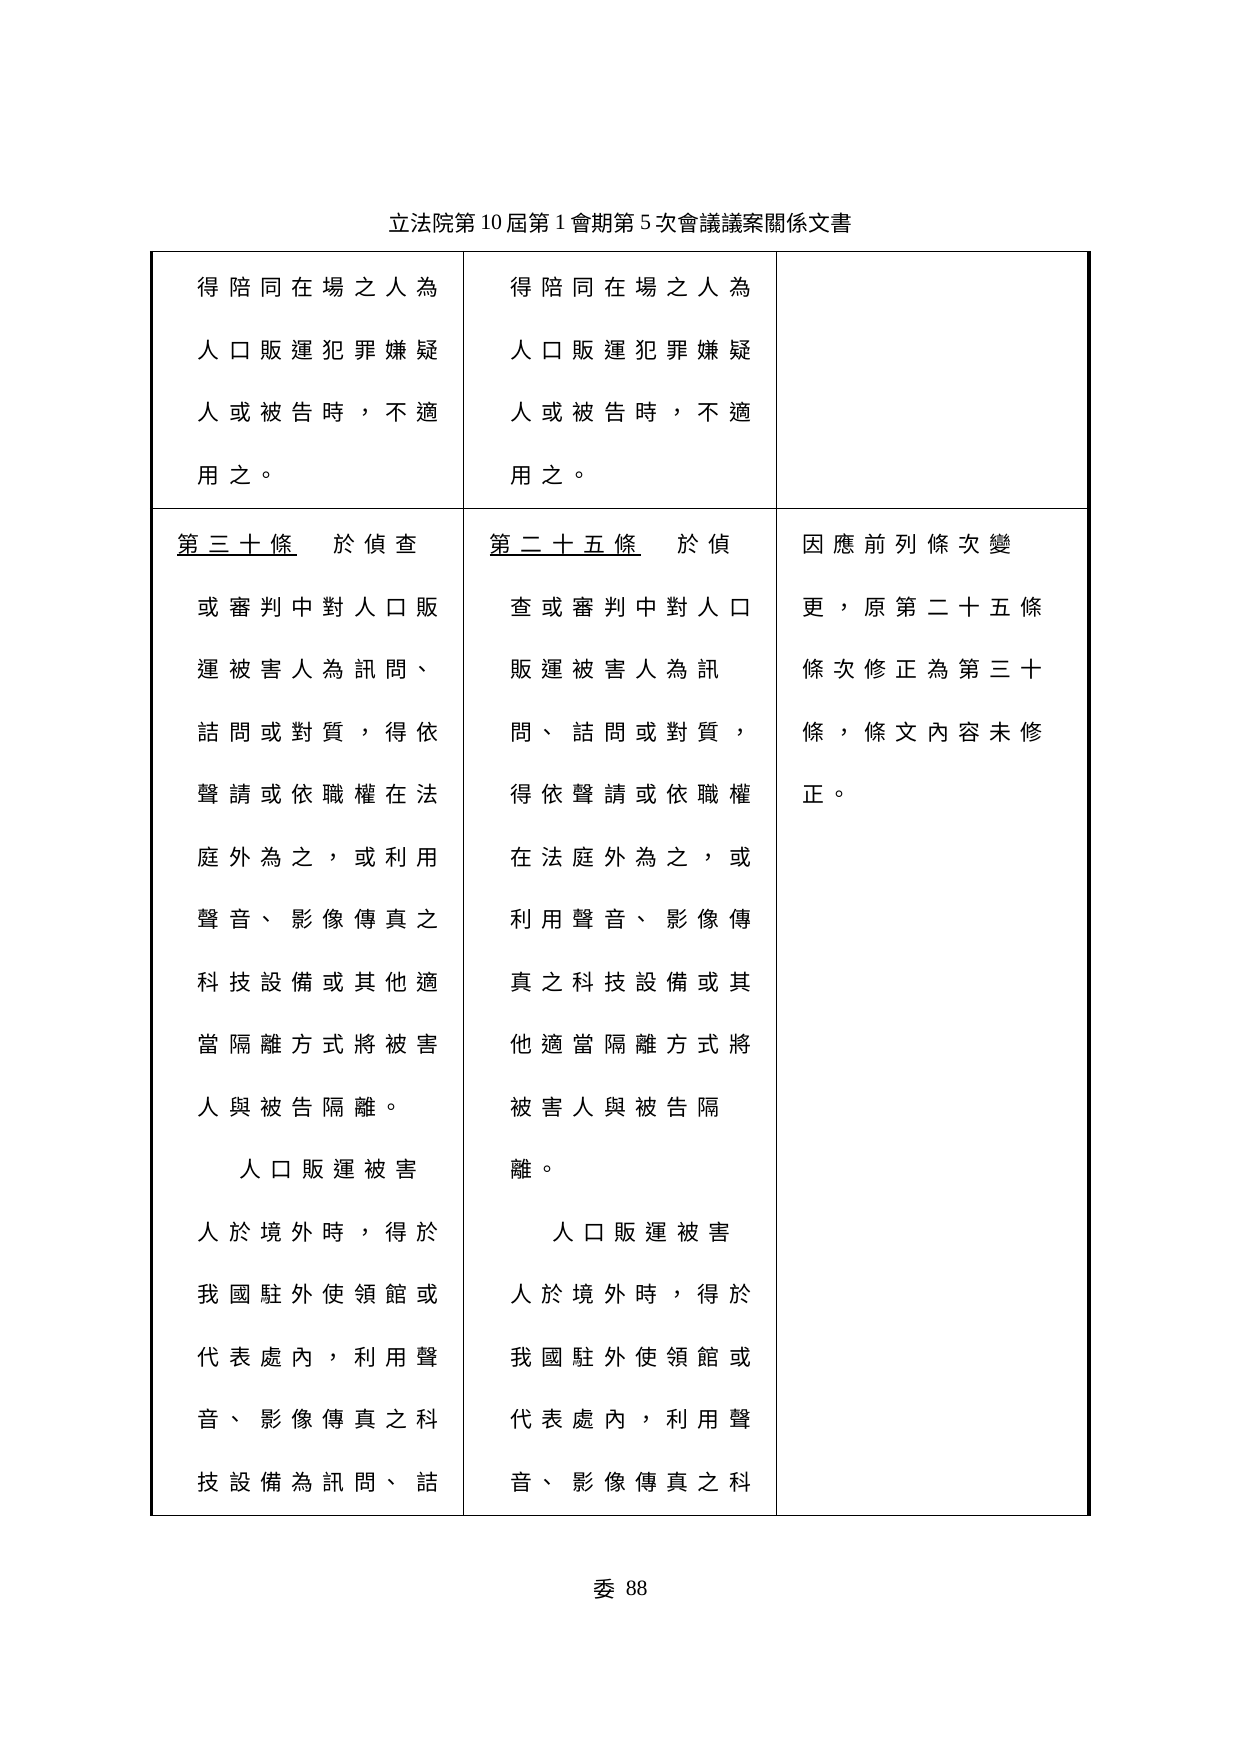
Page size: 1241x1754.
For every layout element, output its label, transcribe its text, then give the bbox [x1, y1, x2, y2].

table_cell 第二十五條 於偵查或審判中對人口販運被害人為訊問、詰問或對質，得依聲請或依職權在法庭外為之，或利用聲音、影像傳真之科技設備或其他適當隔離方式將被害人與被告隔離。 人口販運被害人於境外時，得於我國駐外使領館或代表處內，利用聲音、影像傳真之科 [464, 509, 776, 1514]
table_cell 因應前列條次變更，原第二十五條條次修正為第三十條，條文內容未修正。 [777, 509, 1087, 1514]
table_cell 得陪同在場之人為人口販運犯罪嫌疑人或被告時，不適用之。 [464, 252, 776, 508]
table_cell [777, 252, 1087, 508]
table_cell 得陪同在場之人為人口販運犯罪嫌疑人或被告時，不適用之。 [153, 252, 463, 508]
table_cell 第三十條 於偵查或審判中對人口販運被害人為訊問、詰問或對質，得依聲請或依職權在法庭外為之，或利用聲音、影像傳真之科技設備或其他適當隔離方式將被害人與被告隔離。 人口販運被害人於境外時，得於我國駐外使領館或代表處內，利用聲音、影像傳真之科技設備為訊問、詰 [153, 509, 463, 1514]
